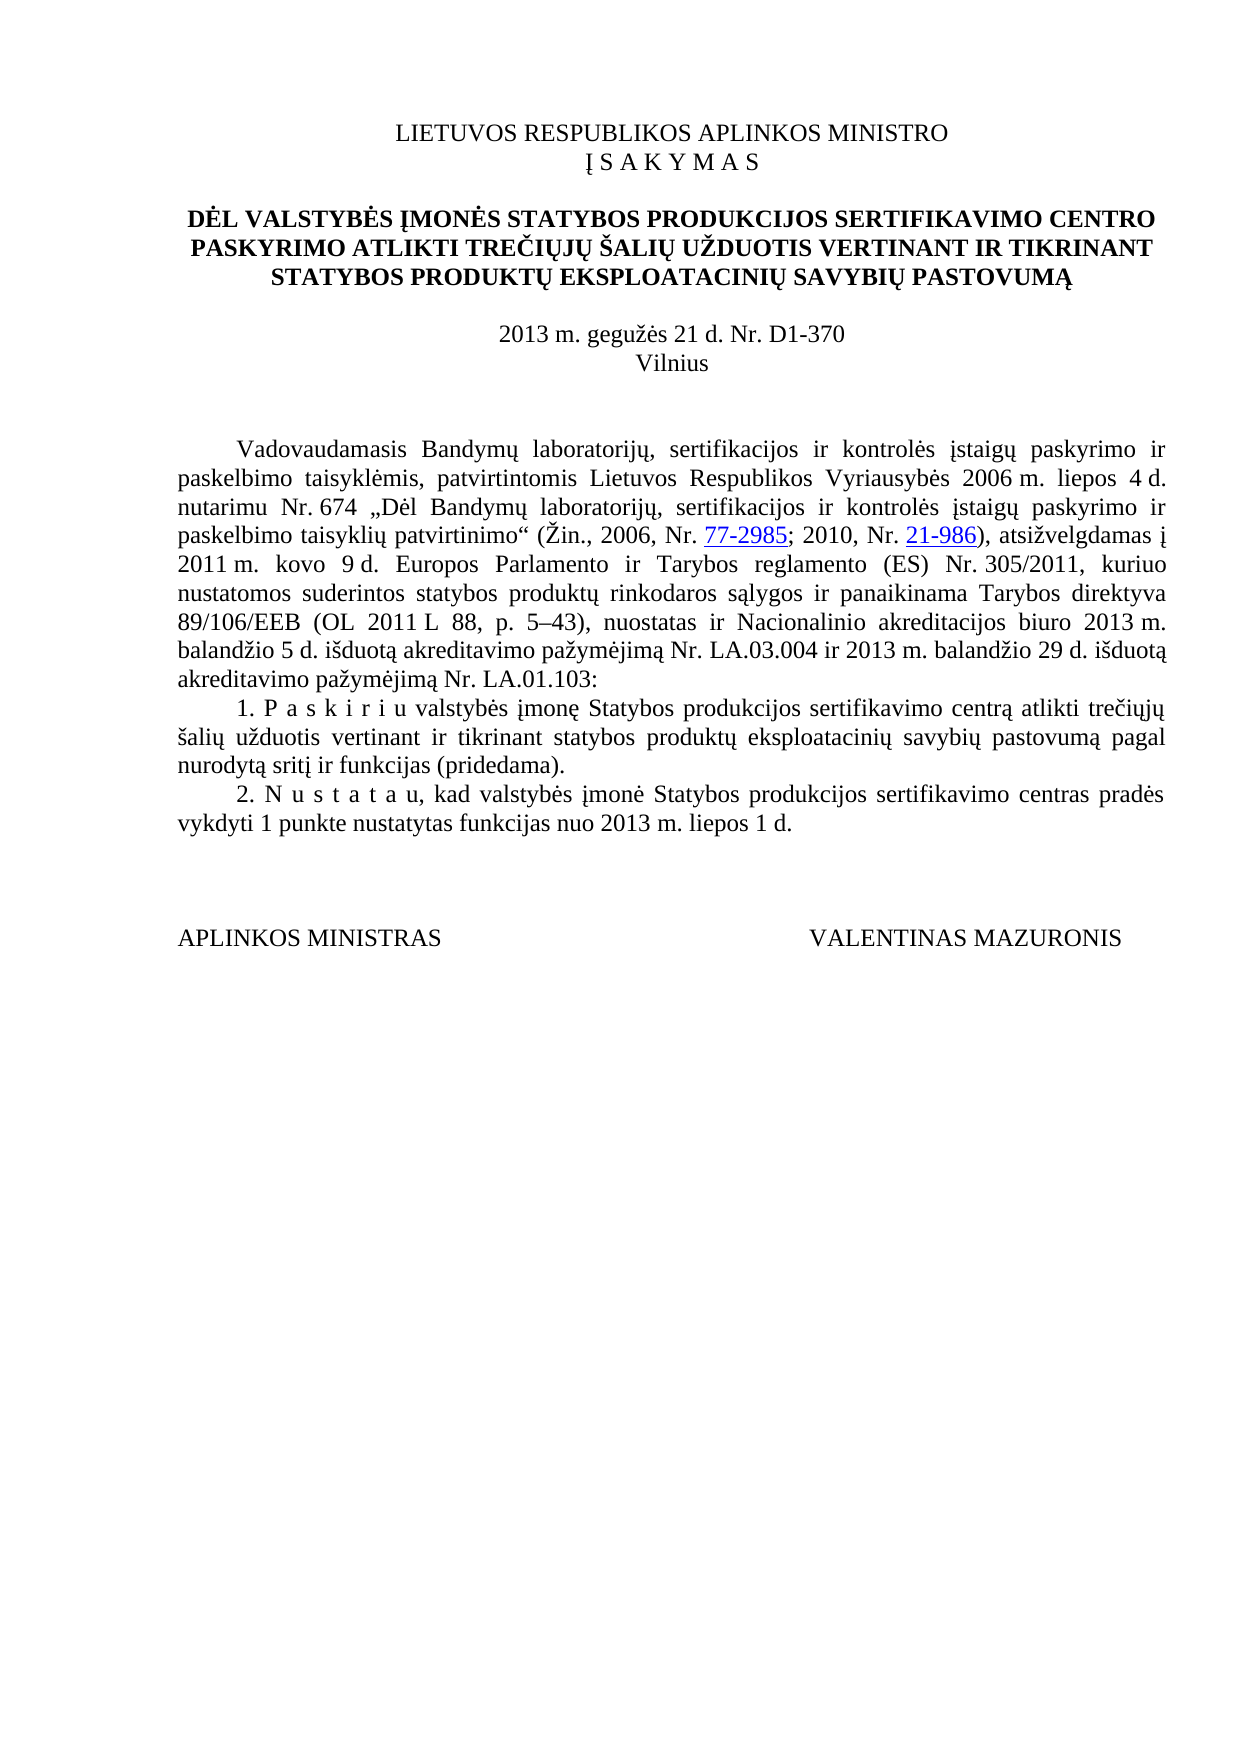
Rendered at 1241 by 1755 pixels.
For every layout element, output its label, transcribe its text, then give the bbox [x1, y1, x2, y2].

text 2013 m. gegužės 21 d. Nr. D1-370 [177, 319, 1167, 348]
text 1. P a s k i r i u valstybės įmonę Statybos produkcijos sertifikavimo centrą atlikti trečiųjų šalių užduotis vertinant ir tikrinant statybos produktų eksploatacinių savybių pastovumą pagal nurodytą sritį ir funkcijas (pridedama). [177, 693, 1167, 779]
text LIETUVOS RESPUBLIKOS APLINKOS MINISTRO [177, 118, 1167, 147]
text Vadovaudamasis Bandymų laboratorijų, sertifikacijos ir kontrolės įstaigų paskyrimo ir paskelbimo taisyklėmis, patvirtintomis Lietuvos Respublikos Vyriausybės 2006 m. liepos 4 d. nutarimu Nr. 674 „Dėl Bandymų laboratorijų, sertifikacijos ir kontrolės įstaigų paskyrimo ir paskelbimo taisyklių patvirtinimo“ (Žin., 2006, Nr. 77-2985; 2010, Nr. 21-986), atsižvelgdamas į 2011 m. kovo 9 d. Europos Parlamento ir Tarybos reglamento (ES) Nr. 305/2011, kuriuo nustatomos suderintos statybos produktų rinkodaros sąlygos ir panaikinama Tarybos direktyva 89/106/EEB (OL 2011 L 88, p. 5–43), nuostatas ir Nacionalinio akreditacijos biuro 2013 m. balandžio 5 d. išduotą akreditavimo pažymėjimą Nr. LA.03.004 ir 2013 m. balandžio 29 d. išduotą akreditavimo pažymėjimą Nr. LA.01.103: [177, 434, 1167, 693]
text DĖL VALSTYBĖS ĮMONĖS STATYBOS PRODUKCIJOS SERTIFIKAVIMO CENTRO PASKYRIMO ATLIKTI TREČIŲJŲ ŠALIŲ UŽDUOTIS VERTINANT IR TIKRINANT STATYBOS PRODUKTŲ EKSPLOATACINIŲ SAVYBIŲ PASTOVUMĄ [177, 204, 1167, 291]
text 2. N u s t a t a u, kad valstybės įmonė Statybos produkcijos sertifikavimo centras pradės vykdyti 1 punkte nustatytas funkcijas nuo 2013 m. liepos 1 d. [177, 779, 1167, 837]
text Į S A K Y M A S [177, 147, 1167, 176]
text Vilnius [177, 348, 1167, 377]
text Aplinkos ministras Valentinas Mazuronis [177, 923, 1167, 952]
